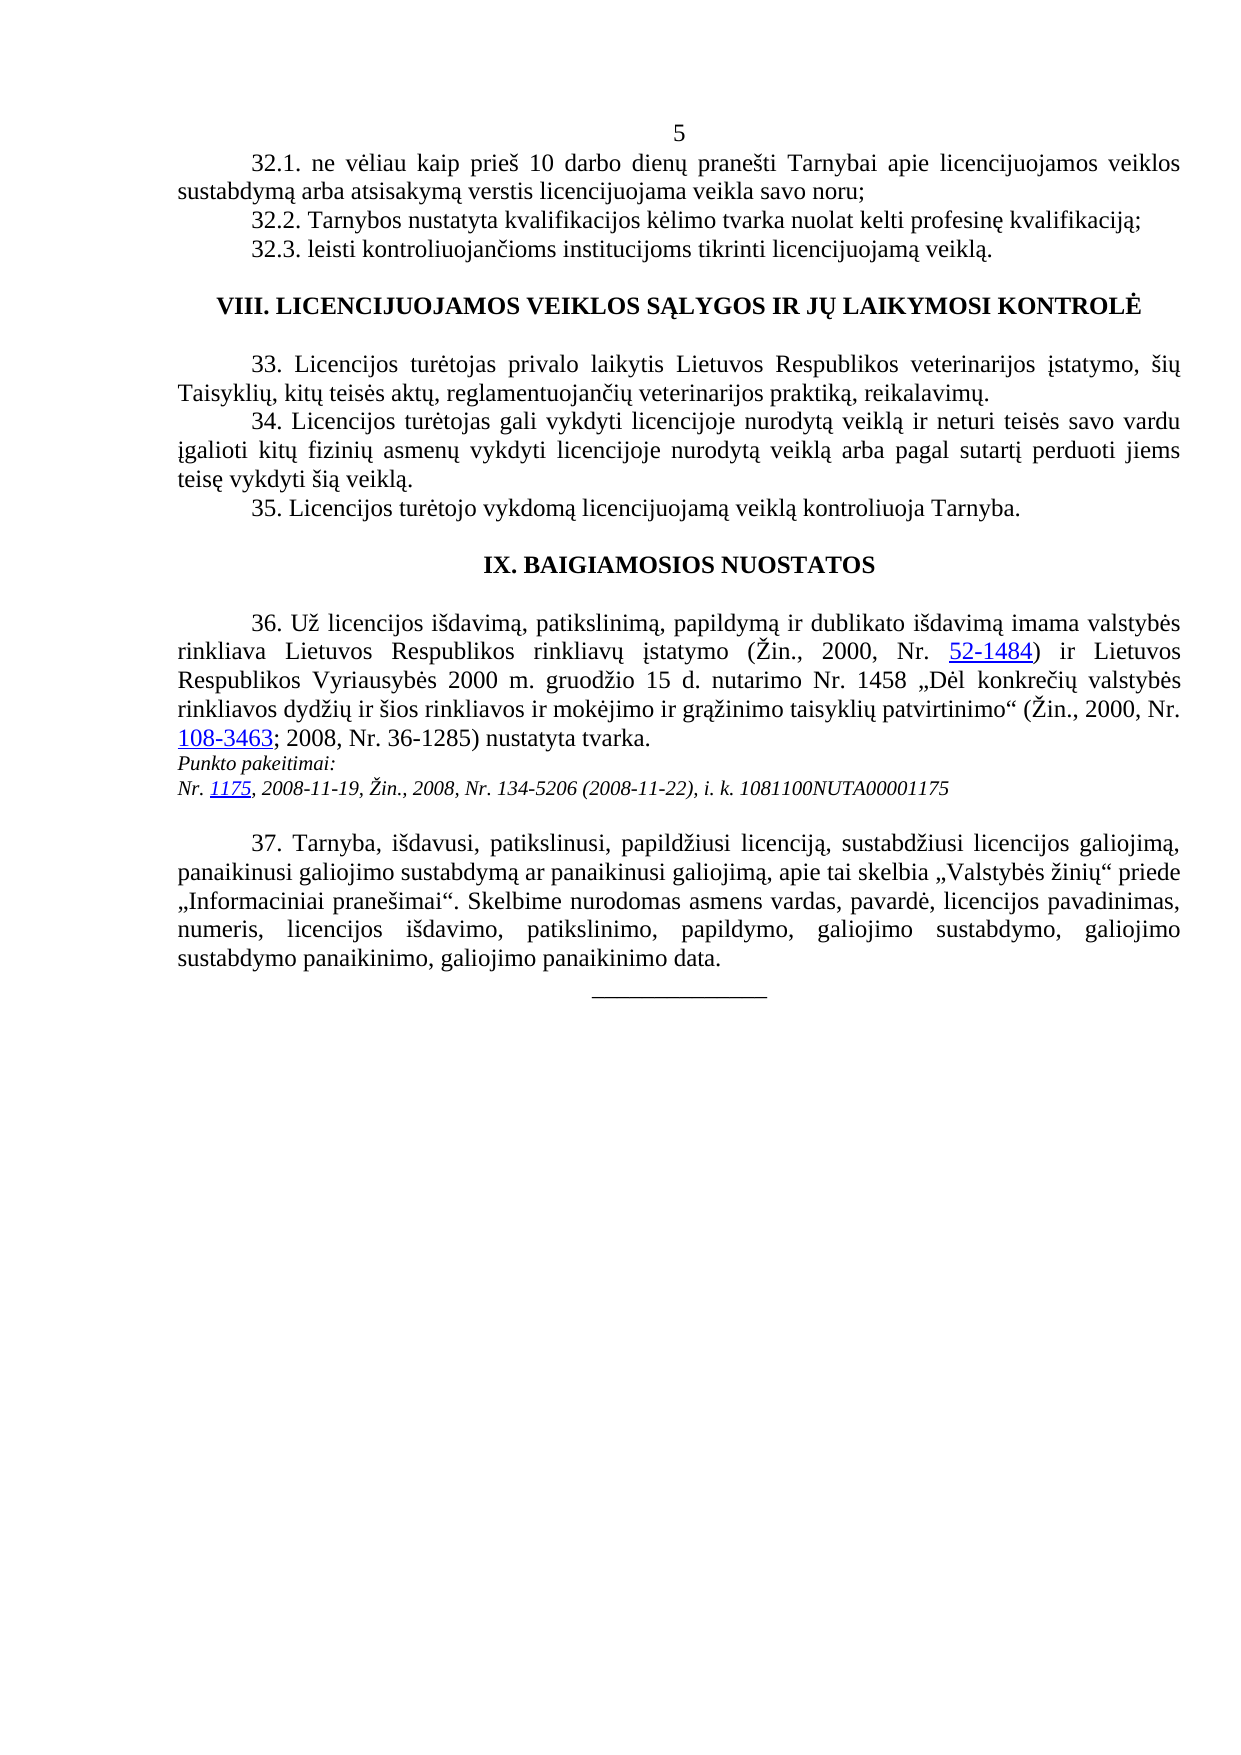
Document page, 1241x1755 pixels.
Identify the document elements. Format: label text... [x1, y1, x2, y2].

text ______________ [177, 972, 1181, 1001]
text VIII. LICENCIJUOJAMOS VEIKLOS SĄLYGOS IR JŲ LAIKYMOSI KONTROLĖ [177, 291, 1181, 320]
text 36. Už licencijos išdavimą, patikslinimą, papildymą ir dublikato išdavimą imama valstybės rinkliava Lietuvos Respublikos rinkliavų įstatymo (Žin., 2000, Nr. 52-1484) ir Lietuvos Respublikos Vyriausybės 2000 m. gruodžio 15 d. nutarimo Nr. 1458 „Dėl konkrečių valstybės rinkliavos dydžių ir šios rinkliavos ir mokėjimo ir grąžinimo taisyklių patvirtinimo“ (Žin., 2000, Nr. 108-3463; 2008, Nr. 36-1285) nustatyta tvarka. [177, 608, 1181, 751]
text Nr. 1175, 2008-11-19, Žin., 2008, Nr. 134-5206 (2008-11-22), i. k. 1081100NUTA00001175 [177, 775, 1181, 799]
text Punkto pakeitimai: [177, 751, 1181, 775]
text 32.3. leisti kontroliuojančioms institucijoms tikrinti licencijuojamą veiklą. [177, 234, 1181, 263]
text 37. Tarnyba, išdavusi, patikslinusi, papildžiusi licenciją, sustabdžiusi licencijos galiojimą, panaikinusi galiojimo sustabdymą ar panaikinusi galiojimą, apie tai skelbia „Valstybės žinių“ priede „Informaciniai pranešimai“. Skelbime nurodomas asmens vardas, pavardė, licencijos pavadinimas, numeris, licencijos išdavimo, patikslinimo, papildymo, galiojimo sustabdymo, galiojimo sustabdymo panaikinimo, galiojimo panaikinimo data. [177, 828, 1181, 972]
text 32.2. Tarnybos nustatyta kvalifikacijos kėlimo tvarka nuolat kelti profesinę kvalifikaciją; [177, 205, 1181, 234]
text 34. Licencijos turėtojas gali vykdyti licencijoje nurodytą veiklą ir neturi teisės savo vardu įgalioti kitų fizinių asmenų vykdyti licencijoje nurodytą veiklą arba pagal sutartį perduoti jiems teisę vykdyti šią veiklą. [177, 406, 1181, 493]
text IX. BAIGIAMOSIOS NUOSTATOS [177, 550, 1181, 579]
text 33. Licencijos turėtojas privalo laikytis Lietuvos Respublikos veterinarijos įstatymo, šių Taisyklių, kitų teisės aktų, reglamentuojančių veterinarijos praktiką, reikalavimų. [177, 349, 1181, 406]
text 35. Licencijos turėtojo vykdomą licencijuojamą veiklą kontroliuoja Tarnyba. [177, 493, 1181, 521]
text 32.1. ne vėliau kaip prieš 10 darbo dienų pranešti Tarnybai apie licencijuojamos veiklos sustabdymą arba atsisakymą verstis licencijuojama veikla savo noru; [177, 148, 1181, 205]
